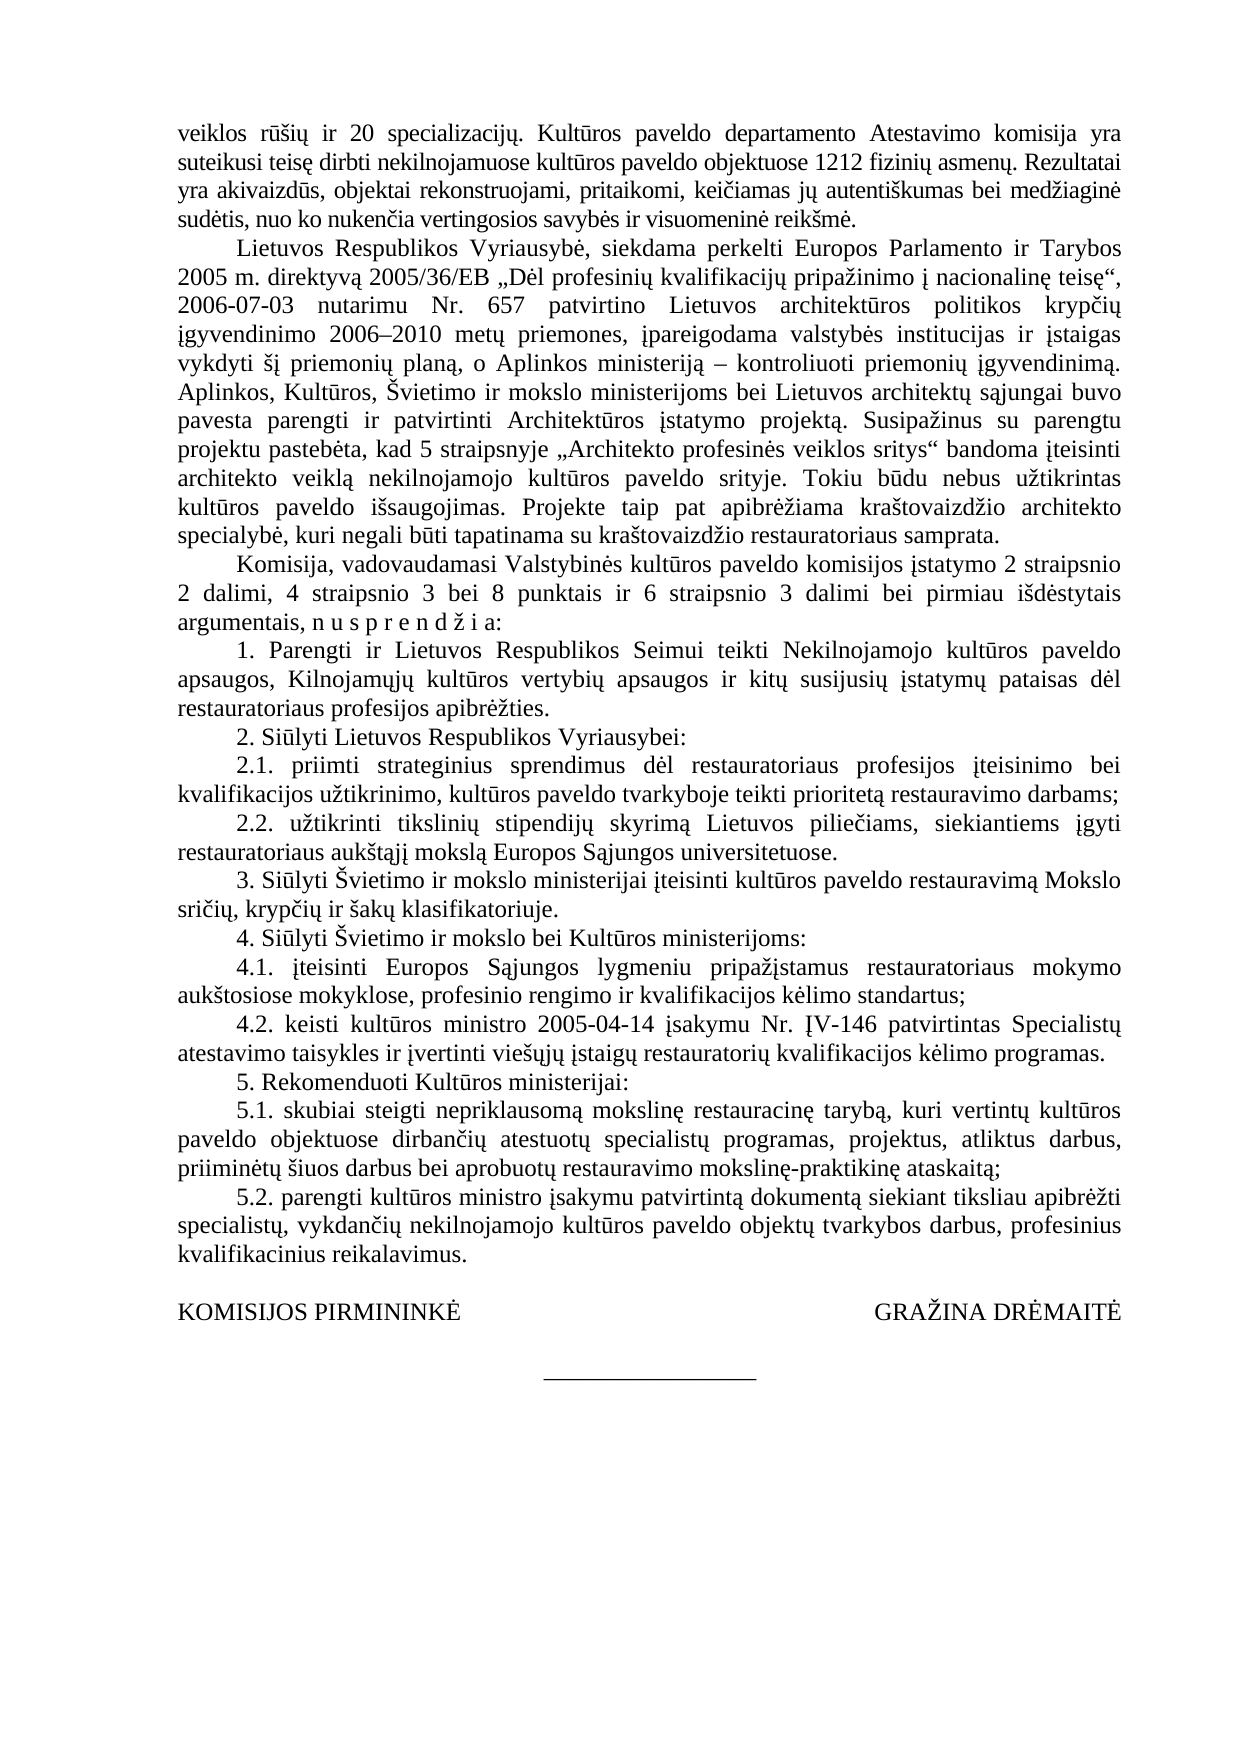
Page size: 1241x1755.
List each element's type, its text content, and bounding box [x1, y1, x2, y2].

text Komisijos pirmininkė Gražina Drėmaitė [177, 1297, 1122, 1326]
text 5. Rekomenduoti Kultūros ministerijai: [177, 1067, 1122, 1096]
text 4.1. įteisinti Europos Sąjungos lygmeniu pripažįstamus restauratoriaus mokymo aukštosiose mokyklose, profesinio rengimo ir kvalifikacijos kėlimo standartus; [177, 952, 1122, 1009]
text 1. Parengti ir Lietuvos Respublikos Seimui teikti Nekilnojamojo kultūros paveldo apsaugos, Kilnojamųjų kultūros vertybių apsaugos ir kitų susijusių įstatymų pataisas dėl restauratoriaus profesijos apibrėžties. [177, 636, 1122, 722]
text 2.1. priimti strateginius sprendimus dėl restauratoriaus profesijos įteisinimo bei kvalifikacijos užtikrinimo, kultūros paveldo tvarkyboje teikti prioritetą restauravimo darbams; [177, 751, 1122, 808]
text 5.1. skubiai steigti nepriklausomą mokslinę restauracinę tarybą, kuri vertintų kultūros paveldo objektuose dirbančių atestuotų specialistų programas, projektus, atliktus darbus, priiminėtų šiuos darbus bei aprobuotų restauravimo mokslinę-praktikinę ataskaitą; [177, 1096, 1122, 1182]
text Lietuvos Respublikos Vyriausybė, siekdama perkelti Europos Parlamento ir Tarybos 2005 m. direktyvą 2005/36/EB „Dėl profesinių kvalifikacijų pripažinimo į nacionalinę teisę“, 2006-07-03 nutarimu Nr. 657 patvirtino Lietuvos architektūros politikos krypčių įgyvendinimo 2006–2010 metų priemones, įpareigodama valstybės institucijas ir įstaigas vykdyti šį priemonių planą, o Aplinkos ministeriją – kontroliuoti priemonių įgyvendinimą. Aplinkos, Kultūros, Švietimo ir mokslo ministerijoms bei Lietuvos architektų sąjungai buvo pavesta parengti ir patvirtinti Architektūros įstatymo projektą. Susipažinus su parengtu projektu pastebėta, kad 5 straipsnyje „Architekto profesinės veiklos sritys“ bandoma įteisinti architekto veiklą nekilnojamojo kultūros paveldo srityje. Tokiu būdu nebus užtikrintas kultūros paveldo išsaugojimas. Projekte taip pat apibrėžiama kraštovaizdžio architekto specialybė, kuri negali būti tapatinama su kraštovaizdžio restauratoriaus samprata. [177, 233, 1122, 549]
text 2.2. užtikrinti tikslinių stipendijų skyrimą Lietuvos piliečiams, siekiantiems įgyti restauratoriaus aukštąjį mokslą Europos Sąjungos universitetuose. [177, 808, 1122, 866]
text 3. Siūlyti Švietimo ir mokslo ministerijai įteisinti kultūros paveldo restauravimą Mokslo sričių, krypčių ir šakų klasifikatoriuje. [177, 866, 1122, 923]
text 2. Siūlyti Lietuvos Respublikos Vyriausybei: [177, 722, 1122, 751]
text 5.2. parengti kultūros ministro įsakymu patvirtintą dokumentą siekiant tiksliau apibrėžti specialistų, vykdančių nekilnojamojo kultūros paveldo objektų tvarkybos darbus, profesinius kvalifikacinius reikalavimus. [177, 1182, 1122, 1268]
text 4.2. keisti kultūros ministro 2005-04-14 įsakymu Nr. ĮV-146 patvirtintas Specialistų atestavimo taisykles ir įvertinti viešųjų įstaigų restauratorių kvalifikacijos kėlimo programas. [177, 1009, 1122, 1067]
text 4. Siūlyti Švietimo ir mokslo bei Kultūros ministerijoms: [177, 923, 1122, 952]
text Komisija, vadovaudamasi Valstybinės kultūros paveldo komisijos įstatymo 2 straipsnio 2 dalimi, 4 straipsnio 3 bei 8 punktais ir 6 straipsnio 3 dalimi bei pirmiau išdėstytais argumentais, nusprendžia: [177, 549, 1122, 636]
text _________________ [177, 1354, 1122, 1383]
text veiklos rūšių ir 20 specializacijų. Kultūros paveldo departamento Atestavimo komisija yra suteikusi teisę dirbti nekilnojamuose kultūros paveldo objektuose 1212 fizinių asmenų. Rezultatai yra akivaizdūs, objektai rekonstruojami, pritaikomi, keičiamas jų autentiškumas bei medžiaginė sudėtis, nuo ko nukenčia vertingosios savybės ir visuomeninė reikšmė. [177, 118, 1122, 233]
